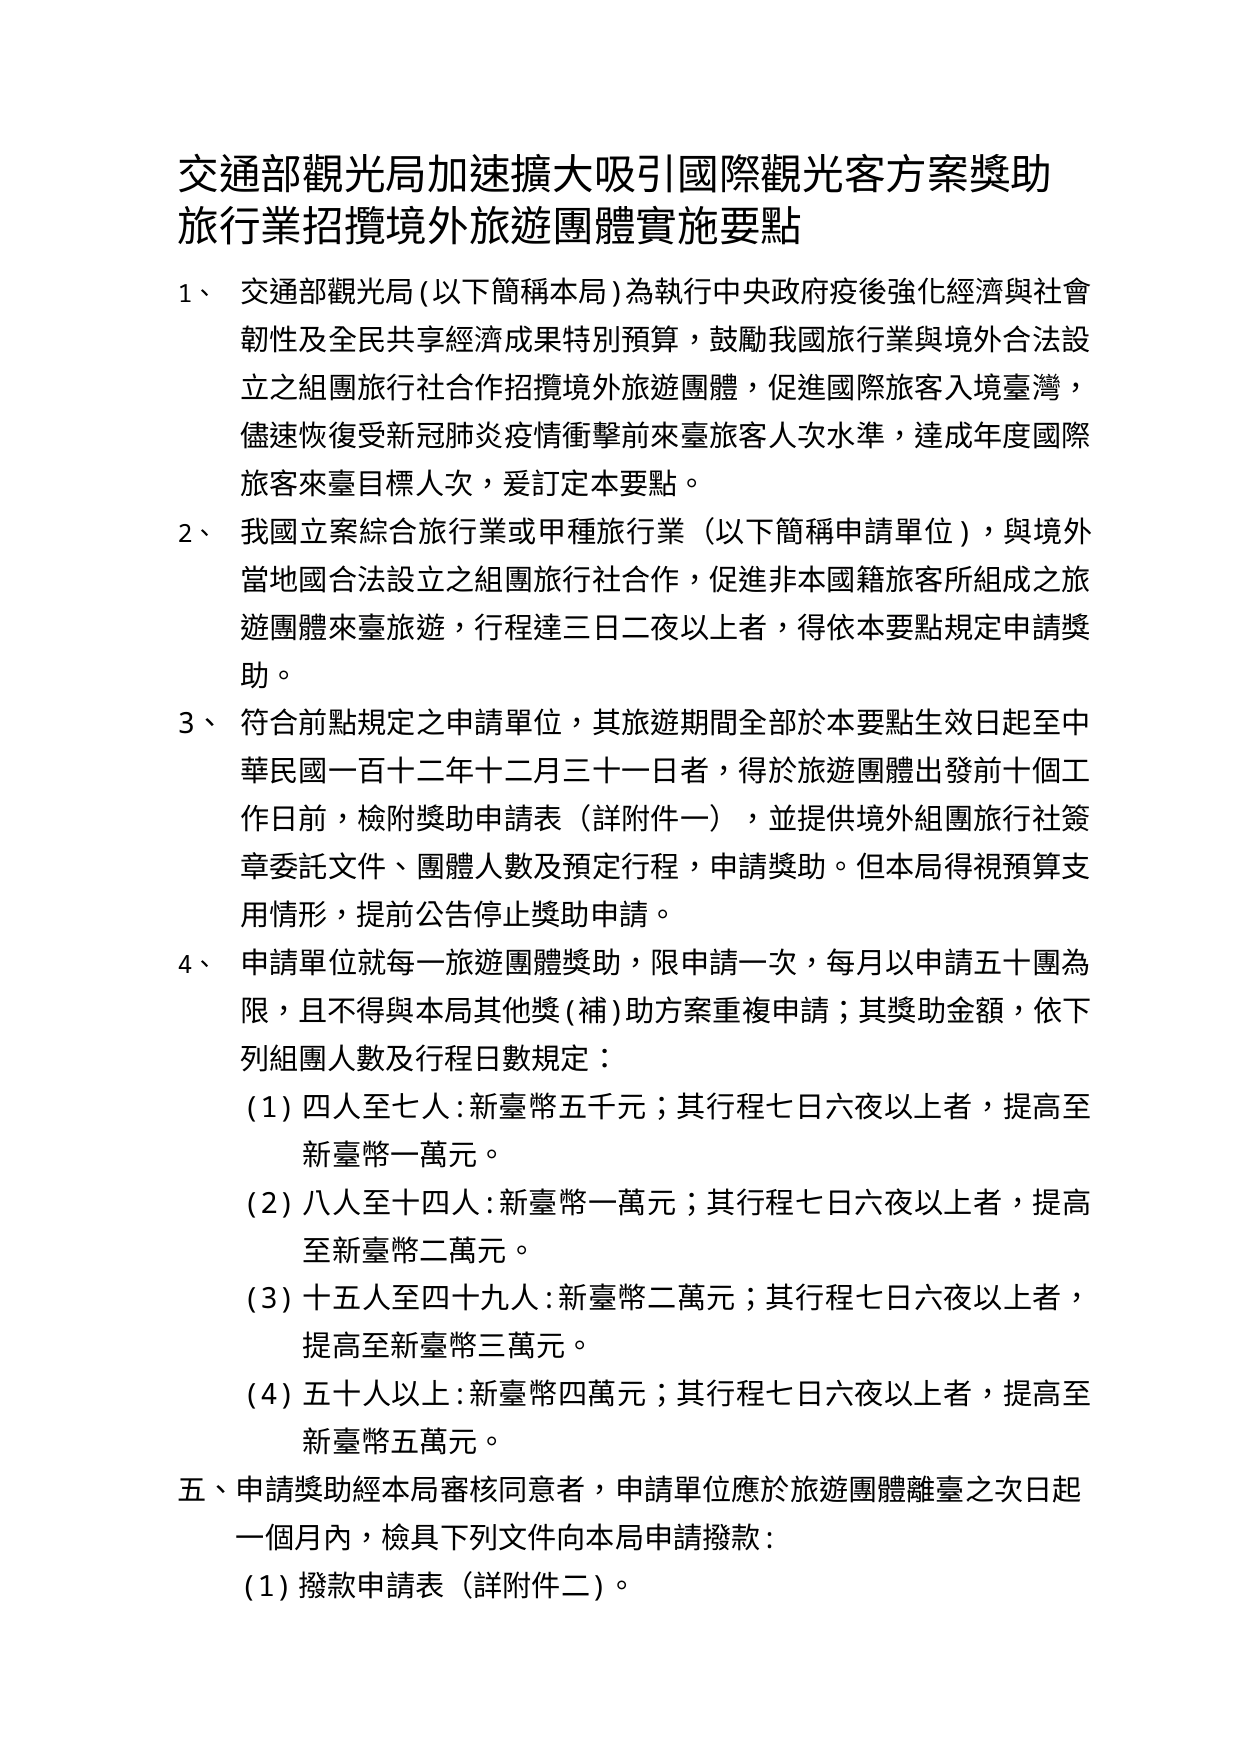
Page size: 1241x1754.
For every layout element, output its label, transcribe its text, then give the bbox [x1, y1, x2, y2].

list 八人至十四人:新臺幣一萬元；其行程七日六夜以上者，提高至新臺幣二萬元。 [243, 1175, 1092, 1271]
list 十五人至四十九人:新臺幣二萬元；其行程七日六夜以上者，提高至新臺幣三萬元。 [243, 1271, 1092, 1366]
text 交通部觀光局加速擴大吸引國際觀光客方案獎助旅行業招攬境外旅遊團體實施要點 [177, 148, 1092, 252]
list 交通部觀光局(以下簡稱本局)為執行中央政府疫後強化經濟與社會韌性及全民共享經濟成果特別預算，鼓勵我國旅行業與境外合法設立之組團旅行社合作招攬境外旅遊團體，促進國際旅客入境臺灣，儘速恢復受新冠肺炎疫情衝擊前來臺旅客人次水準，達成年度國際旅客來臺目標人次，爰訂定本要點。 [177, 264, 1092, 504]
list 申請單位就每一旅遊團體獎助，限申請一次，每月以申請五十團為限，且不得與本局其他獎(補)助方案重複申請；其獎助金額，依下列組團人數及行程日數規定： [177, 935, 1092, 1079]
list 四人至七人:新臺幣五千元；其行程七日六夜以上者，提高至新臺幣一萬元。 [243, 1079, 1092, 1175]
list 五十人以上:新臺幣四萬元；其行程七日六夜以上者，提高至新臺幣五萬元。 [243, 1366, 1092, 1462]
text 五、申請獎助經本局審核同意者，申請單位應於旅遊團體離臺之次日起一個月內，檢具下列文件向本局申請撥款: [177, 1462, 1092, 1558]
list 我國立案綜合旅行業或甲種旅行業（以下簡稱申請單位)，與境外當地國合法設立之組團旅行社合作，促進非本國籍旅客所組成之旅遊團體來臺旅遊，行程達三日二夜以上者，得依本要點規定申請獎助。 [177, 504, 1092, 696]
list 撥款申請表（詳附件二)。 [240, 1558, 1092, 1606]
list 符合前點規定之申請單位，其旅遊期間全部於本要點生效日起至中華民國一百十二年十二月三十一日者，得於旅遊團體出發前十個工作日前，檢附獎助申請表（詳附件一），並提供境外組團旅行社簽章委託文件、團體人數及預定行程，申請獎助。但本局得視預算支用情形，提前公告停止獎助申請。 [177, 696, 1092, 935]
